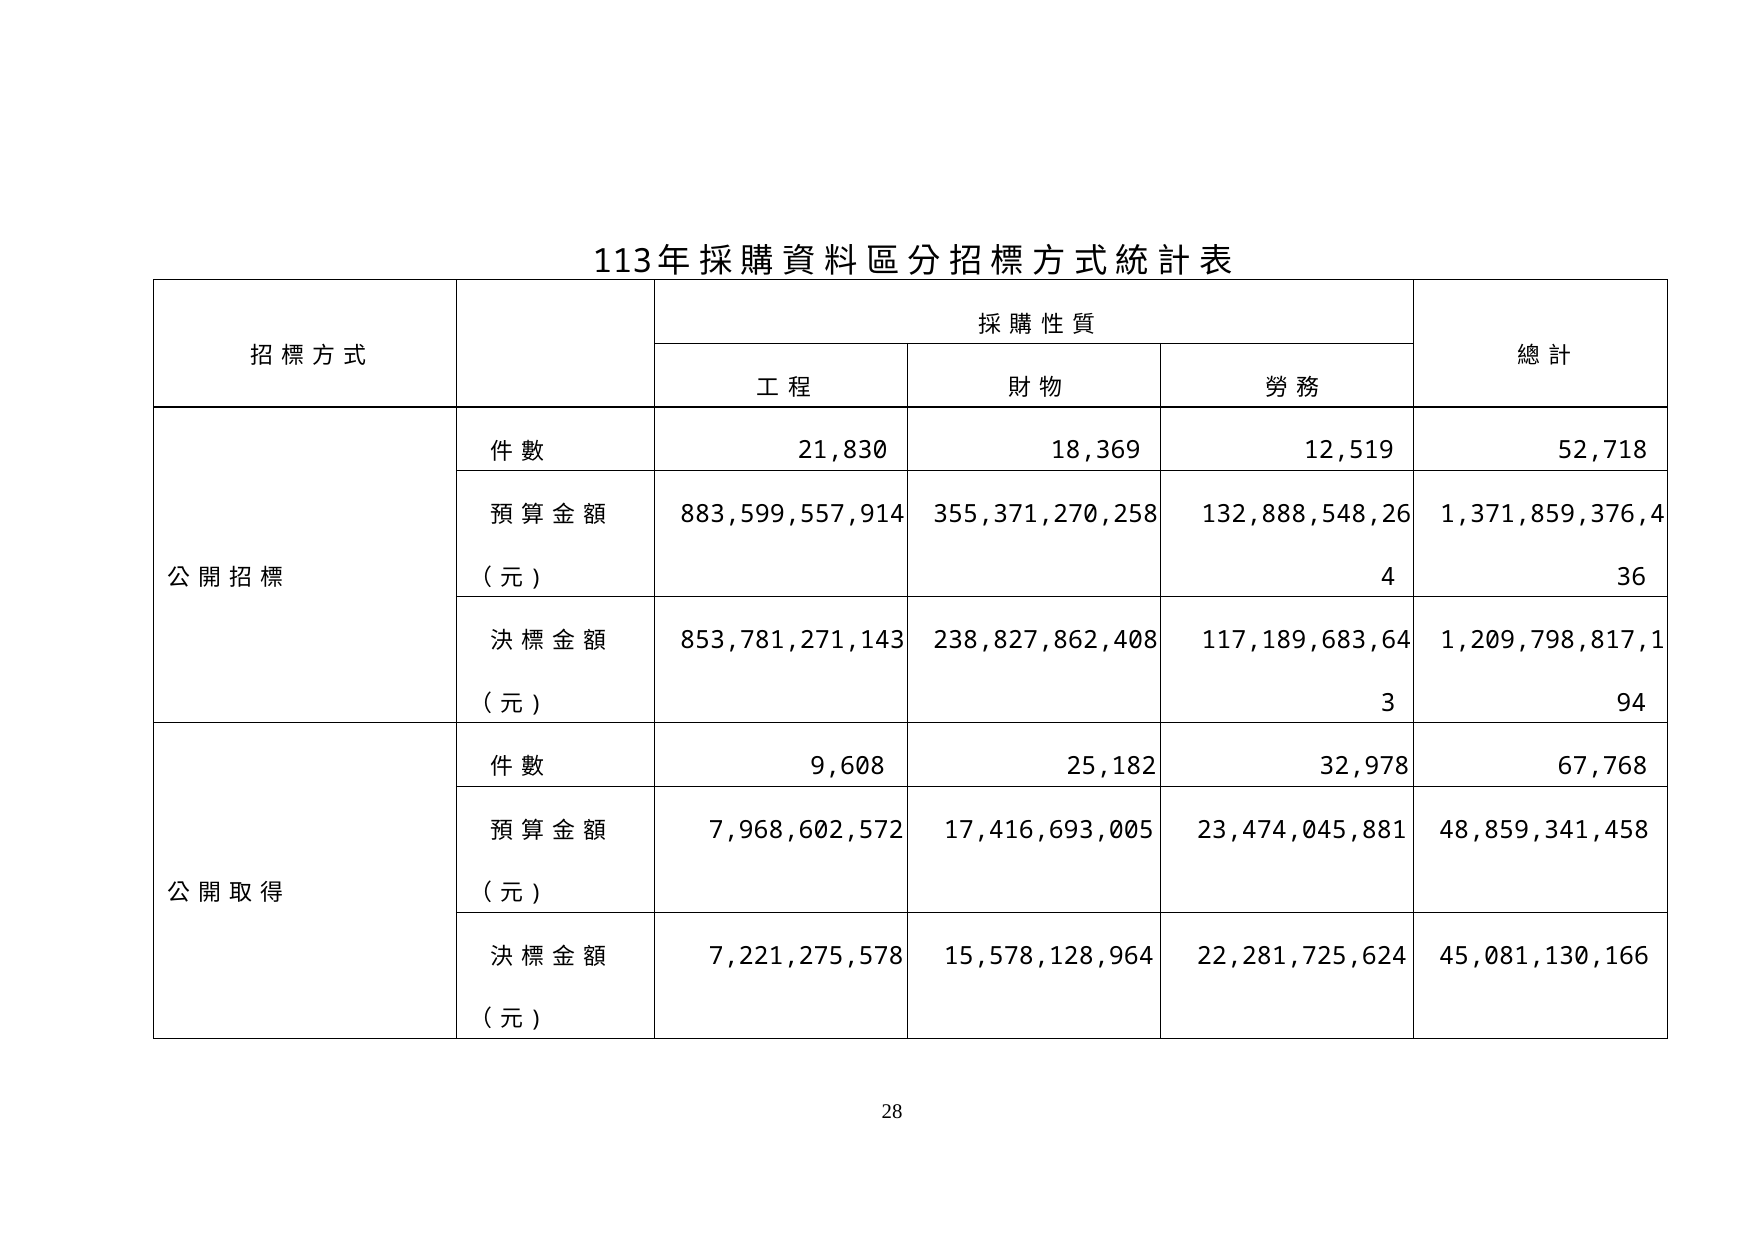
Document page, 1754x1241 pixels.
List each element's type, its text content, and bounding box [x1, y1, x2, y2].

table_cell 公開招標 [154, 408, 456, 722]
table_cell 17,416,693,005 [908, 787, 1160, 912]
table_cell 22,281,725,624 [1161, 913, 1413, 1038]
table_cell 1,371,859,376,436 [1414, 471, 1667, 596]
table_cell 件數 [457, 408, 654, 470]
table_cell 總計 [1414, 280, 1667, 406]
table_cell 採購性質 [655, 280, 1413, 343]
table_cell 9,608 [655, 723, 907, 786]
table_cell 117,189,683,643 [1161, 597, 1413, 722]
table_cell 7,221,275,578 [655, 913, 907, 1038]
table_cell 45,081,130,166 [1414, 913, 1667, 1038]
table_cell 67,768 [1414, 723, 1667, 786]
table_cell 決標金額（元) [457, 913, 654, 1038]
table_cell 23,474,045,881 [1161, 787, 1413, 912]
table_cell 財物 [908, 344, 1160, 406]
table_cell 招標方式 [154, 280, 456, 406]
table_cell 32,978 [1161, 723, 1413, 786]
table_cell 7,968,602,572 [655, 787, 907, 912]
table_cell 15,578,128,964 [908, 913, 1160, 1038]
table_cell 853,781,271,143 [655, 597, 907, 722]
table_cell 決標金額（元) [457, 597, 654, 722]
table_cell 公開取得 [154, 723, 456, 1038]
table_cell 25,182 [908, 723, 1160, 786]
table_cell 件數 [457, 723, 654, 786]
table_cell 132,888,548,264 [1161, 471, 1413, 596]
table_cell 工程 [655, 344, 907, 406]
table_cell 1,209,798,817,194 [1414, 597, 1667, 722]
table_cell 21,830 [655, 408, 907, 470]
table_cell 預算金額（元) [457, 787, 654, 912]
table_cell 238,827,862,408 [908, 597, 1160, 722]
table_cell 883,599,557,914 [655, 471, 907, 596]
table_cell 預算金額（元) [457, 471, 654, 596]
table_cell [457, 280, 654, 406]
table_cell 勞務 [1161, 344, 1413, 406]
table_cell 12,519 [1161, 408, 1413, 470]
table_cell 52,718 [1414, 408, 1667, 470]
table_cell 48,859,341,458 [1414, 787, 1667, 912]
table_cell 355,371,270,258 [908, 471, 1160, 596]
table_header 113年採購資料區分招標方式統計表 [154, 217, 1668, 279]
table_cell 18,369 [908, 408, 1160, 470]
